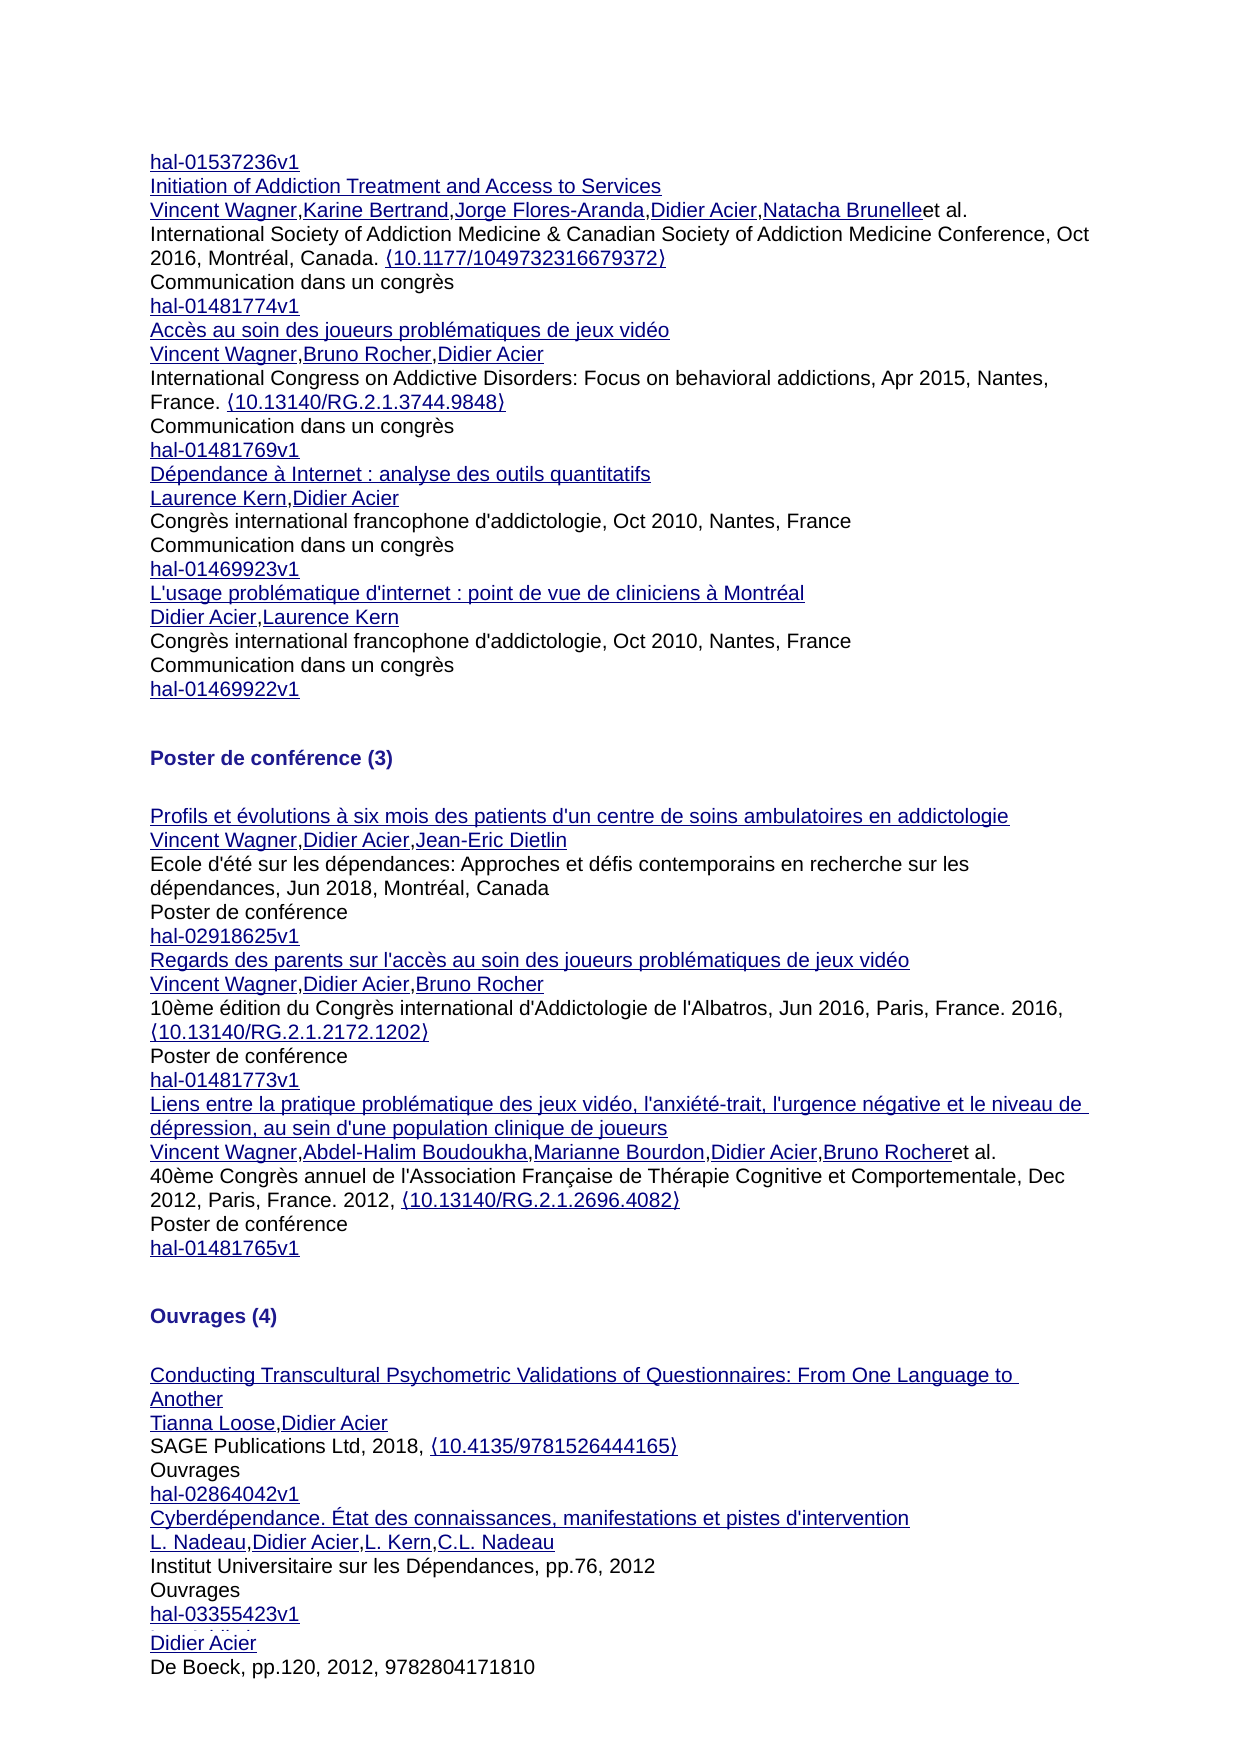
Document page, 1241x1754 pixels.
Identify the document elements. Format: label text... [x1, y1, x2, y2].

table_cell Initiation of Addiction Treatment and Access to Services Vincent Wagner,Karine Bertrand,Jorge Flores-Aranda,Didier Acier,Natacha Brunelleet al. International Society of Addiction Medicine & Canadian Society of Addiction Medicine Conference, Oct 2016, Montréal, Canada. ⟨10.1177/1049732316679372⟩ Communication dans un congrès hal-01481774v1 [150, 174, 1090, 318]
table_cell Dépendance à Internet : analyse des outils quantitatifs Laurence Kern,Didier Acier Congrès international francophone d'addictologie, Oct 2010, Nantes, France Communication dans un congrès hal-01469923v1 [150, 461, 1090, 581]
subtitle Poster de conférence (3) [150, 746, 1090, 770]
subtitle Ouvrages (4) [150, 1304, 1090, 1328]
table_cell Liens entre la pratique problématique des jeux vidéo, l'anxiété-trait, l'urgence négative et le niveau de dépression, au sein d'une population clinique de joueurs Vincent Wagner,Abdel-Halim Boudoukha,Marianne Bourdon,Didier Acier,Bruno Rocheret al. 40ème Congrès annuel de l'Association Française de Thérapie Cognitive et Comportementale, Dec 2012, Paris, France. 2012, ⟨10.13140/RG.2.1.2696.4082⟩ Poster de conférence hal-01481765v1 [150, 1092, 1090, 1259]
table_header Profils et évolutions à six mois des patients d'un centre de soins ambulatoires en addictologie Vincent Wagner,Didier Acier,Jean-Eric Dietlin Ecole d'été sur les dépendances: Approches et défis contemporains en recherche sur les dépendances, Jun 2018, Montréal, Canada Poster de conférence hal-02918625v1 [150, 804, 1090, 948]
table_cell hal-01537236v1 [150, 150, 1090, 174]
table_cell L'usage problématique d'internet : point de vue de cliniciens à Montréal Didier Acier,Laurence Kern Congrès international francophone d'addictologie, Oct 2010, Nantes, France Communication dans un congrès hal-01469922v1 [150, 581, 1090, 701]
table_cell Les Addictions Didier Acier De Boeck, pp.120, 2012, 9782804171810 [150, 1626, 1090, 1679]
table_cell Regards des parents sur l'accès au soin des joueurs problématiques de jeux vidéo Vincent Wagner,Didier Acier,Bruno Rocher 10ème édition du Congrès international d'Addictologie de l'Albatros, Jun 2016, Paris, France. 2016, ⟨10.13140/RG.2.1.2172.1202⟩ Poster de conférence hal-01481773v1 [150, 948, 1090, 1092]
table_cell Cyberdépendance. État des connaissances, manifestations et pistes d'intervention L. Nadeau,Didier Acier,L. Kern,C.L. Nadeau Institut Universitaire sur les Dépendances, pp.76, 2012 Ouvrages hal-03355423v1 [150, 1506, 1090, 1626]
table_header Conducting Transcultural Psychometric Validations of Questionnaires: From One Language to Another Tianna Loose,Didier Acier SAGE Publications Ltd, 2018, ⟨10.4135/9781526444165⟩ Ouvrages hal-02864042v1 [150, 1363, 1090, 1506]
table_cell Accès au soin des joueurs problématiques de jeux vidéo Vincent Wagner,Bruno Rocher,Didier Acier International Congress on Addictive Disorders: Focus on behavioral addictions, Apr 2015, Nantes, France. ⟨10.13140/RG.2.1.3744.9848⟩ Communication dans un congrès hal-01481769v1 [150, 318, 1090, 461]
